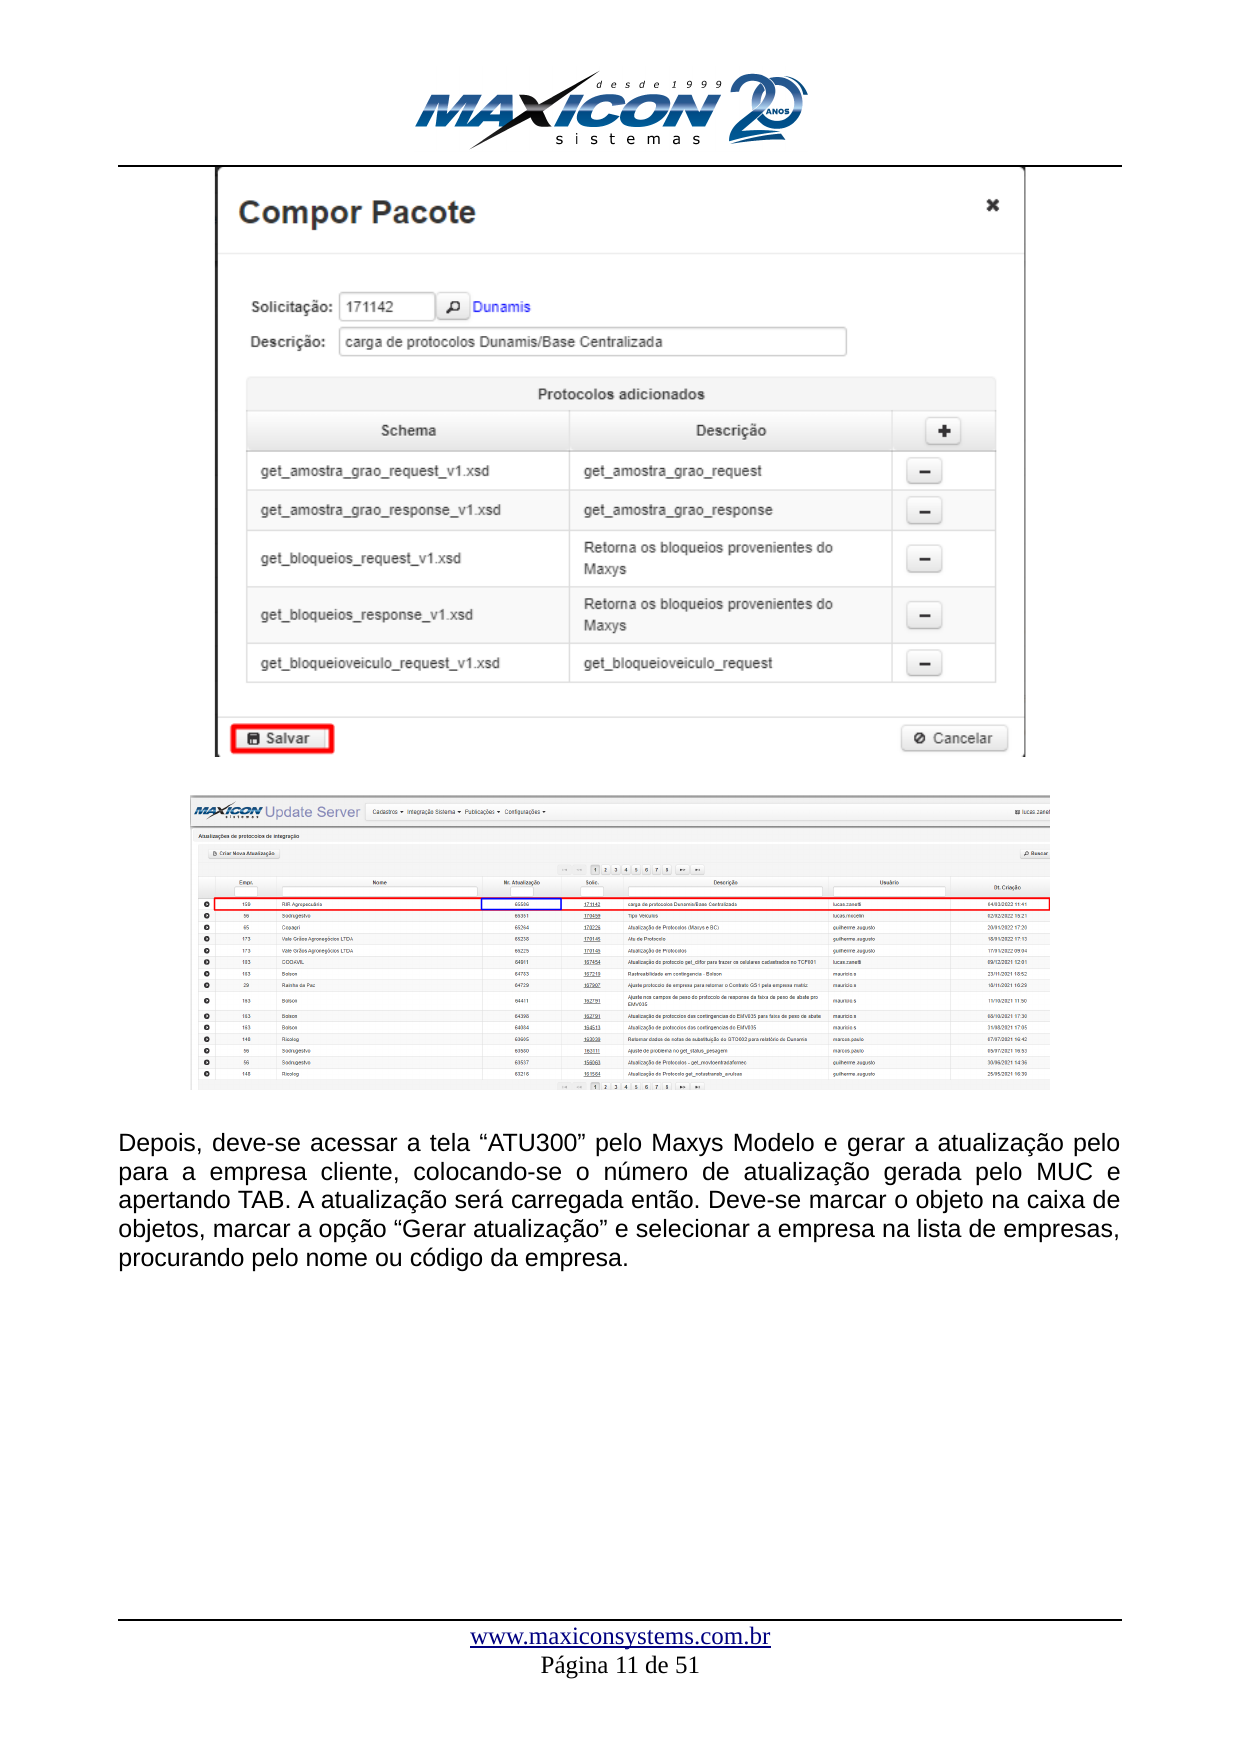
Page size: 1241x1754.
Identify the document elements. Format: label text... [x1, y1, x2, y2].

text Depois, deve-se acessar a tela “ATU300” pelo Maxys Modelo e gerar a atualização pelo para a empresa cliente, colocando-se o número de atualização gerada pelo MUC e apertando TAB. A atualização será carregada então. Deve-se marcar o objeto na caixa de objetos, marcar a opção “Gerar atualização” e selecionar a empresa na lista de empresas, procurando pelo nome ou código da empresa. [118, 1128, 1122, 1272]
